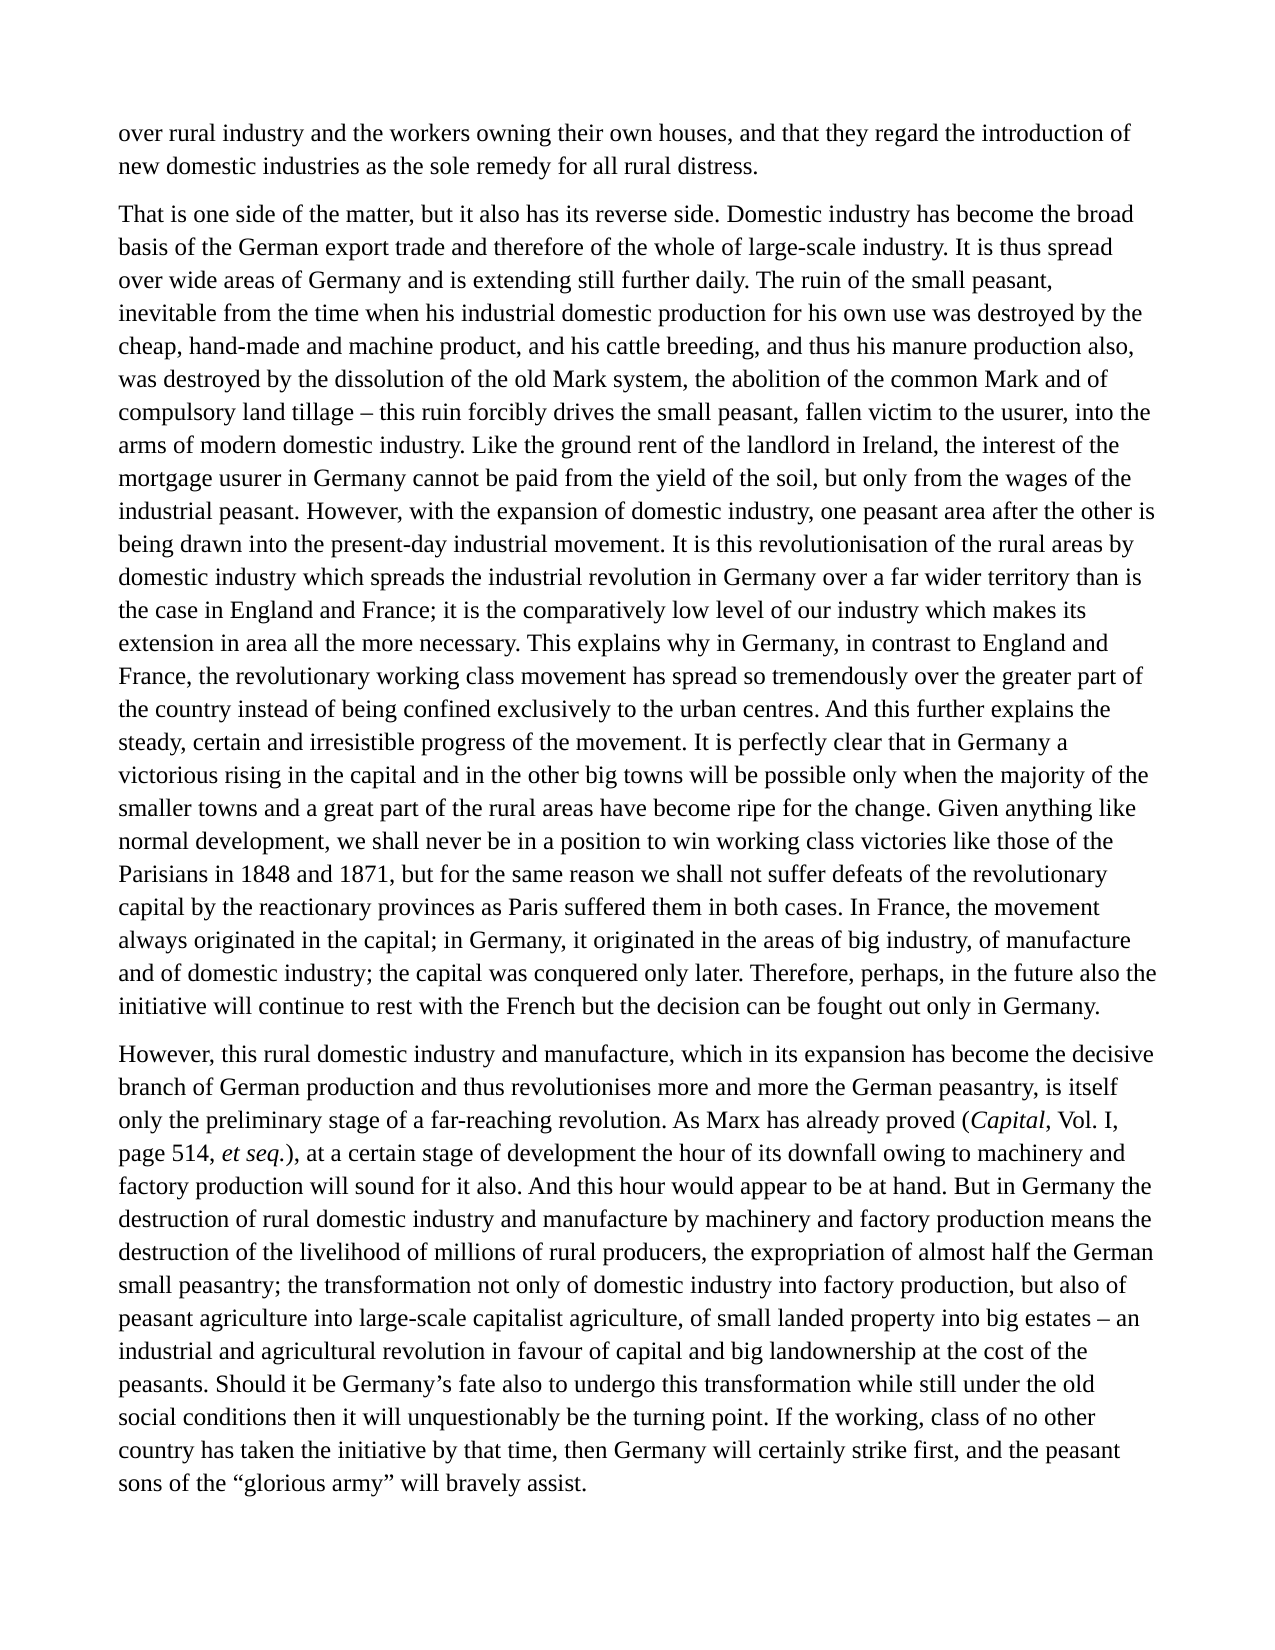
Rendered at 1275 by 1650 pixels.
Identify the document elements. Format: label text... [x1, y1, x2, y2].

text However, this rural domestic industry and manufacture, which in its expansion has become the decisive branch of German production and thus revolutionises more and more the German peasantry, is itself only the preliminary stage of a far-reaching revolution. As Marx has already proved (Capital, Vol. I, page 514, et seq.), at a certain stage of development the hour of its downfall owing to machinery and factory production will sound for it also. And this hour would appear to be at hand. But in Germany the destruction of rural domestic industry and manufacture by machinery and factory production means the destruction of the livelihood of millions of rural producers, the expropriation of almost half the German small peasantry; the transformation not only of domestic industry into factory production, but also of peasant agriculture into large-scale capitalist agriculture, of small landed property into big estates – an industrial and agricultural revolution in favour of capital and big landownership at the cost of the peasants. Should it be Germany’s fate also to undergo this transformation while still under the old social conditions then it will unquestionably be the turning point. If the working, class of no other country has taken the initiative by that time, then Germany will certainly strike first, and the peasant sons of the “glorious army” will bravely assist. [118, 1039, 1157, 1497]
text over rural industry and the workers owning their own houses, and that they regard the introduction of new domestic industries as the sole remedy for all rural distress. [118, 118, 1157, 180]
text That is one side of the matter, but it also has its reverse side. Domestic industry has become the broad basis of the German export trade and therefore of the whole of large-scale industry. It is thus spread over wide areas of Germany and is extending still further daily. The ruin of the small peasant, inevitable from the time when his industrial domestic production for his own use was destroyed by the cheap, hand-made and machine product, and his cattle breeding, and thus his manure production also, was destroyed by the dissolution of the old Mark system, the abolition of the common Mark and of compulsory land tillage – this ruin forcibly drives the small peasant, fallen victim to the usurer, into the arms of modern domestic industry. Like the ground rent of the landlord in Ireland, the interest of the mortgage usurer in Germany cannot be paid from the yield of the soil, but only from the wages of the industrial peasant. However, with the expansion of domestic industry, one peasant area after the other is being drawn into the present-day industrial movement. It is this revolutionisation of the rural areas by domestic industry which spreads the industrial revolution in Germany over a far wider territory than is the case in England and France; it is the comparatively low level of our industry which makes its extension in area all the more necessary. This explains why in Germany, in contrast to England and France, the revolutionary working class movement has spread so tremendously over the greater part of the country instead of being confined exclusively to the urban centres. And this further explains the steady, certain and irresistible progress of the movement. It is perfectly clear that in Germany a victorious rising in the capital and in the other big towns will be possible only when the majority of the smaller towns and a great part of the rural areas have become ripe for the change. Given anything like normal development, we shall never be in a position to win working class victories like those of the Parisians in 1848 and 1871, but for the same reason we shall not suffer defeats of the revolutionary capital by the reactionary provinces as Paris suffered them in both cases. In France, the movement always originated in the capital; in Germany, it originated in the areas of big industry, of manufacture and of domestic industry; the capital was conquered only later. Therefore, perhaps, in the future also the initiative will continue to rest with the French but the decision can be fought out only in Germany. [118, 199, 1157, 1020]
